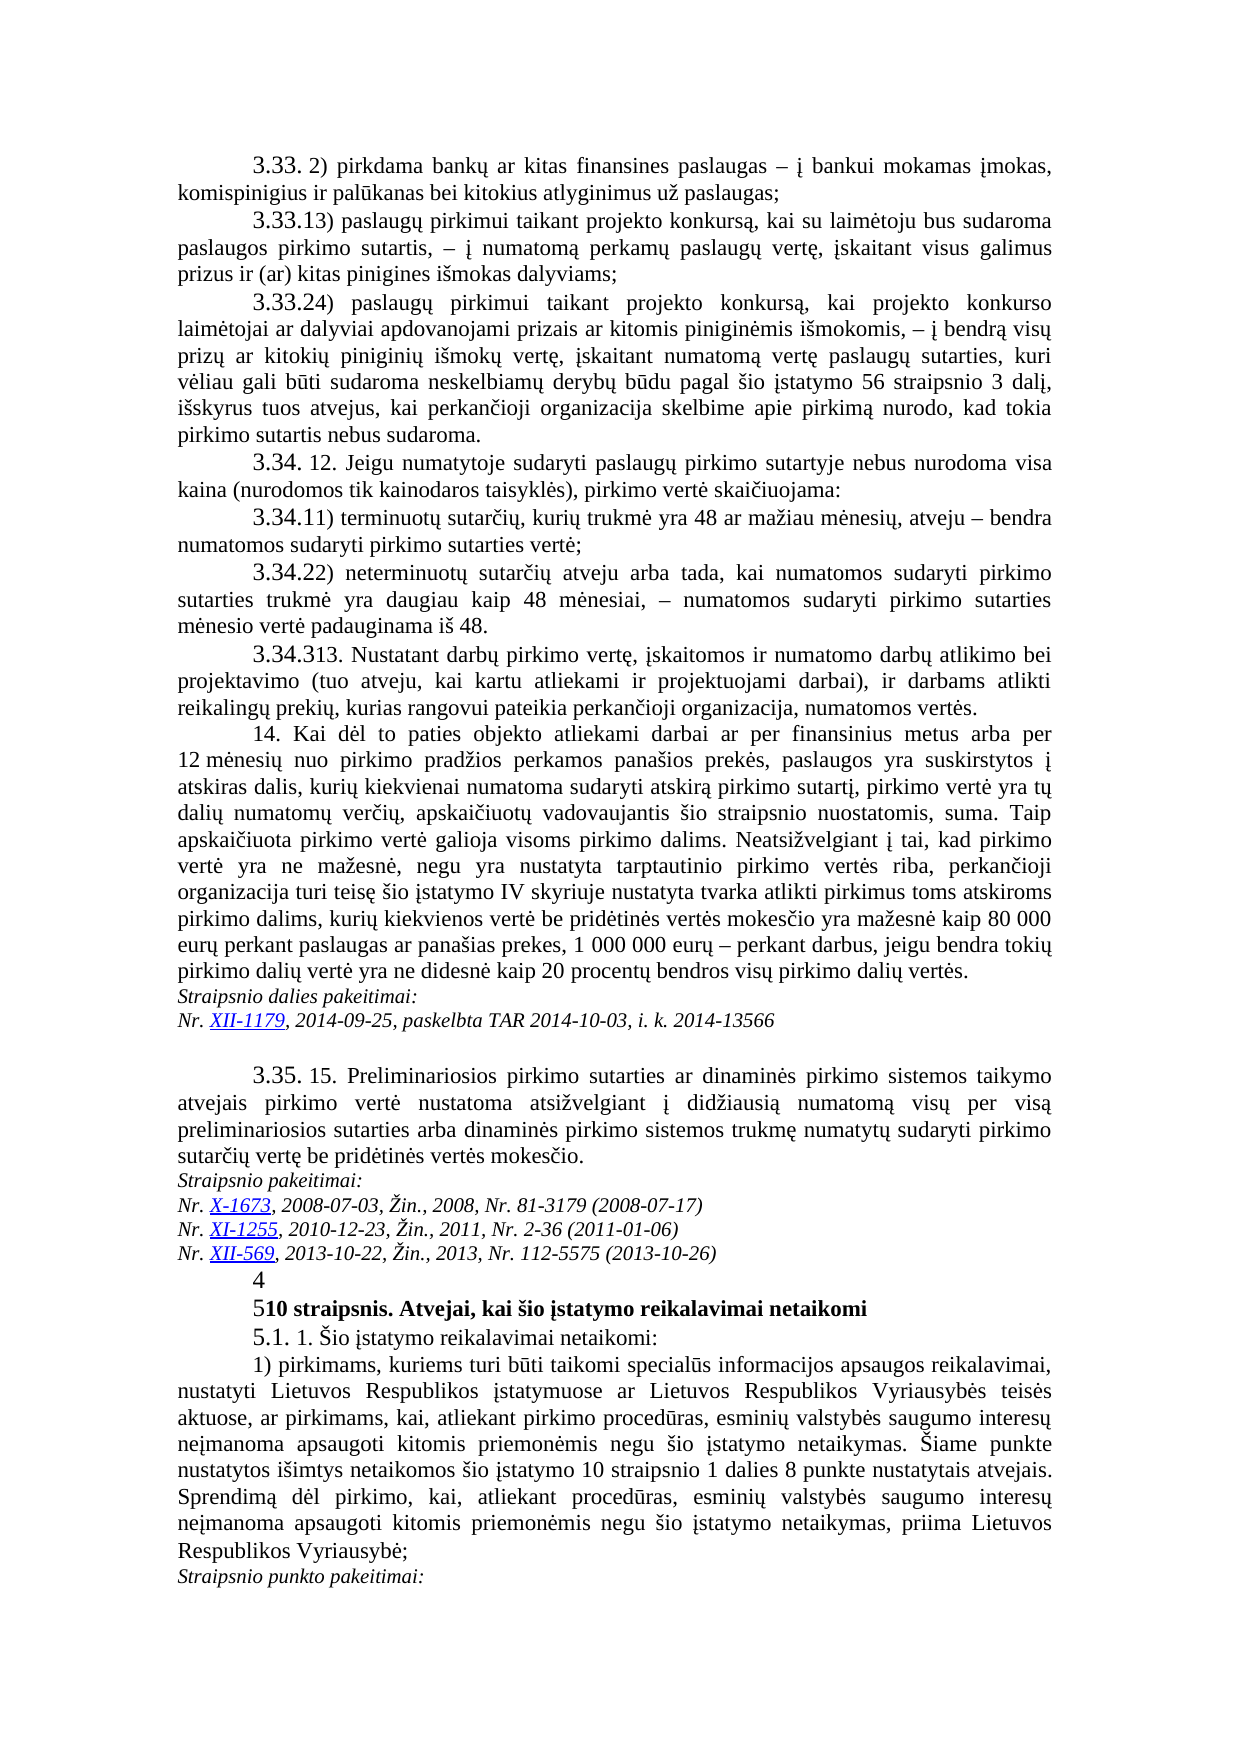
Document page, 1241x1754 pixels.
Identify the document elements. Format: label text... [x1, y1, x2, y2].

subtitle 12. Jeigu numatytoje sudaryti paslaugų pirkimo sutartyje nebus nurodoma visa kaina (nurodomos tik kainodaros taisyklės), pirkimo vertė skaičiuojama: [177, 447, 1053, 502]
subtitle 10 straipsnis. Atvejai, kai šio įstatymo reikalavimai netaikomi [177, 1293, 1053, 1322]
text Straipsnio pakeitimai: [177, 1168, 1053, 1192]
text Nr. XI-1255, 2010-12-23, Žin., 2011, Nr. 2-36 (2011-01-06) [177, 1217, 1053, 1241]
text Straipsnio dalies pakeitimai: [177, 984, 1053, 1008]
text 14. Kai dėl to paties objekto atliekami darbai ar per finansinius metus arba per 12 mėnesių nuo pirkimo pradžios perkamos panašios prekės, paslaugos yra suskirstytos į atskiras dalis, kurių kiekvienai numatoma sudaryti atskirą pirkimo sutartį, pirkimo vertė yra tų dalių numatomų verčių, apskaičiuotų vadovaujantis šio straipsnio nuostatomis, suma. Taip apskaičiuota pirkimo vertė galioja visoms pirkimo dalims. Neatsižvelgiant į tai, kad pirkimo vertė yra ne mažesnė, negu yra nustatyta tarptautinio pirkimo vertės riba, perkančioji organizacija turi teisę šio įstatymo IV skyriuje nustatyta tvarka atlikti pirkimus toms atskiroms pirkimo dalims, kurių kiekvienos vertė be pridėtinės vertės mokesčio yra mažesnė kaip 80 000 eurų perkant paslaugas ar panašias prekes, 1 000 000 eurų – perkant darbus, jeigu bendra tokių pirkimo dalių vertė yra ne didesnė kaip 20 procentų bendros visų pirkimo dalių vertės. [177, 720, 1053, 984]
subtitle 2) pirkdama bankų ar kitas finansines paslaugas – į bankui mokamas įmokas, komispinigius ir palūkanas bei kitokius atlyginimus už paslaugas; [177, 150, 1053, 205]
subtitle 3) paslaugų pirkimui taikant projekto konkursą, kai su laimėtoju bus sudaroma paslaugos pirkimo sutartis, – į numatomą perkamų paslaugų vertę, įskaitant visus galimus prizus ir (ar) kitas pinigines išmokas dalyviams; [177, 205, 1053, 287]
text 1) pirkimams, kuriems turi būti taikomi specialūs informacijos apsaugos reikalavimai, nustatyti Lietuvos Respublikos įstatymuose ar Lietuvos Respublikos Vyriausybės teisės aktuose, ar pirkimams, kai, atliekant pirkimo procedūras, esminių valstybės saugumo interesų neįmanoma apsaugoti kitomis priemonėmis negu šio įstatymo netaikymas. Šiame punkte nustatytos išimtys netaikomos šio įstatymo 10 straipsnio 1 dalies 8 punkte nustatytais atvejais. Sprendimą dėl pirkimo, kai, atliekant procedūras, esminių valstybės saugumo interesų neįmanoma apsaugoti kitomis priemonėmis negu šio įstatymo netaikymas, priima Lietuvos Respublikos Vyriausybė; [177, 1351, 1053, 1564]
subtitle 1. Šio įstatymo reikalavimai netaikomi: [177, 1322, 1053, 1351]
text Straipsnio punkto pakeitimai: [177, 1564, 1053, 1588]
subtitle 15. Preliminariosios pirkimo sutarties ar dinaminės pirkimo sistemos taikymo atvejais pirkimo vertė nustatoma atsižvelgiant į didžiausią numatomą visų per visą preliminariosios sutarties arba dinaminės pirkimo sistemos trukmę numatytų sudaryti pirkimo sutarčių vertę be pridėtinės vertės mokesčio. [177, 1061, 1053, 1168]
subtitle 13. Nustatant darbų pirkimo vertę, įskaitomos ir numatomo darbų atlikimo bei projektavimo (tuo atveju, kai kartu atliekami ir projektuojami darbai), ir darbams atlikti reikalingų prekių, kurias rangovui pateikia perkančioji organizacija, numatomos vertės. [177, 639, 1053, 720]
text Nr. XII-569, 2013-10-22, Žin., 2013, Nr. 112-5575 (2013-10-26) [177, 1241, 1053, 1265]
text Nr. XII-1179, 2014-09-25, paskelbta TAR 2014-10-03, i. k. 2014-13566 [177, 1008, 1053, 1032]
subtitle 4) paslaugų pirkimui taikant projekto konkursą, kai projekto konkurso laimėtojai ar dalyviai apdovanojami prizais ar kitomis piniginėmis išmokomis, – į bendrą visų prizų ar kitokių piniginių išmokų vertę, įskaitant numatomą vertę paslaugų sutarties, kuri vėliau gali būti sudaroma neskelbiamų derybų būdu pagal šio įstatymo 56 straipsnio 3 dalį, išskyrus tuos atvejus, kai perkančioji organizacija skelbime apie pirkimą nurodo, kad tokia pirkimo sutartis nebus sudaroma. [177, 287, 1053, 447]
subtitle 1) terminuotų sutarčių, kurių trukmė yra 48 ar mažiau mėnesių, atveju – bendra numatomos sudaryti pirkimo sutarties vertė; [177, 502, 1053, 557]
subtitle 2) neterminuotų sutarčių atveju arba tada, kai numatomos sudaryti pirkimo sutarties trukmė yra daugiau kaip 48 mėnesiai, – numatomos sudaryti pirkimo sutarties mėnesio vertė padauginama iš 48. [177, 557, 1053, 639]
text Nr. X-1673, 2008-07-03, Žin., 2008, Nr. 81-3179 (2008-07-17) [177, 1192, 1053, 1217]
